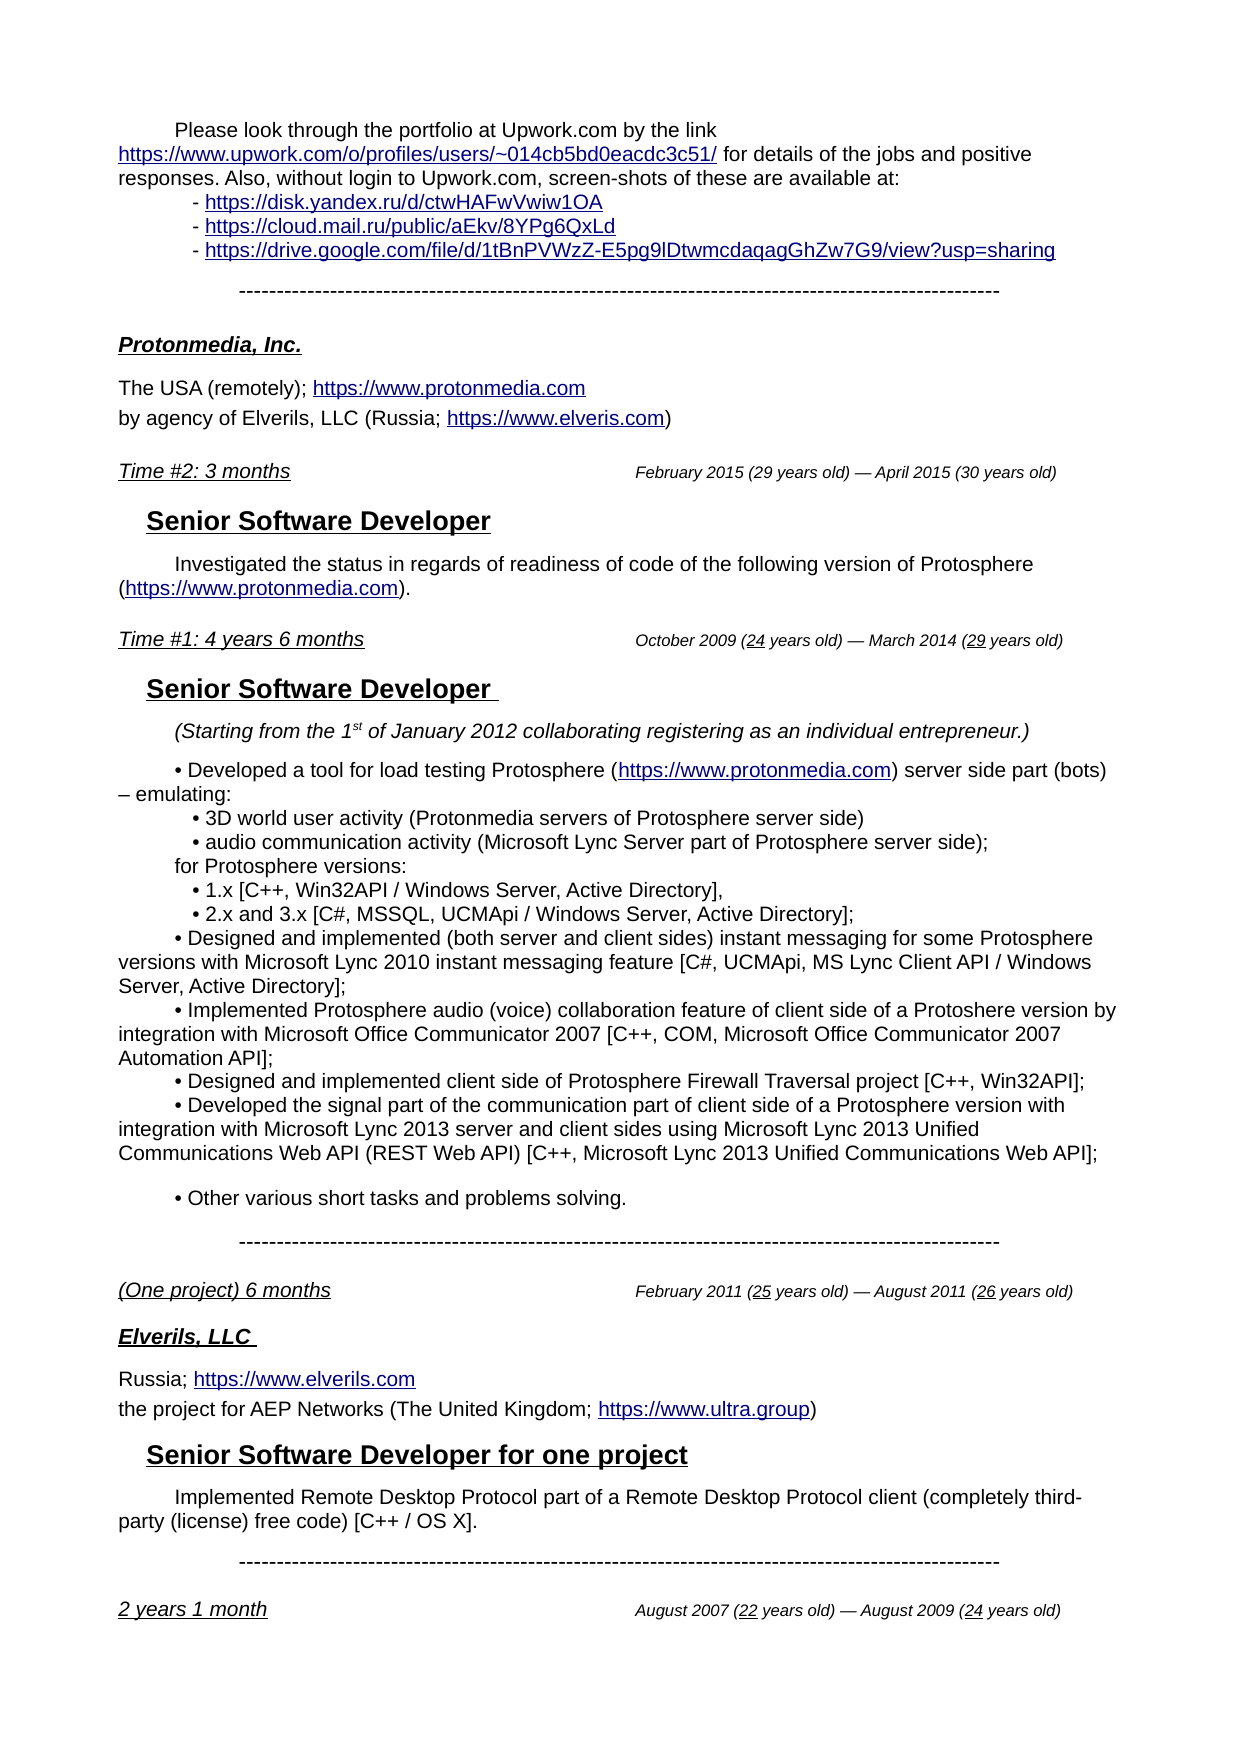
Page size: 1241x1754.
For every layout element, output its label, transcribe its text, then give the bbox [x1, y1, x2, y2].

text 2 years 1 month August 2007 (22 years old) — August 2009 (24 years old) [118, 1597, 1122, 1621]
text • Developed a tool for load testing Protosphere (https://www.protonmedia.com) server side part (bots) – emulating: [118, 758, 1122, 806]
text Senior Software Developer [118, 673, 1122, 704]
text Time #2: 3 months February 2015 (29 years old) — April 2015 (30 years old) [118, 459, 1122, 483]
text by agency of Elverils, LLC (Russia; https://www.elveris.com) [118, 405, 1122, 429]
text - https://drive.google.com/file/d/1tBnPVWzZ-E5pg9lDtwmcdaqagGhZw7G9/view?usp=sharing [118, 238, 1122, 262]
text (Starting from the 1st of January 2012 collaborating registering as an individual entrepreneur.) [118, 719, 1122, 743]
text • Developed the signal part of the communication part of client side of a Protosphere version with integration with Microsoft Lync 2013 server and client sides using Microsoft Lync 2013 Unified Communications Web API (REST Web API) [C++, Microsoft Lync 2013 Unified Communications Web API]; [118, 1093, 1122, 1165]
text - https://cloud.mail.ru/public/aEkv/8YPg6QxLd [118, 214, 1122, 238]
text (One project) 6 months February 2011 (25 years old) — August 2011 (26 years old) [118, 1277, 1122, 1301]
text Please look through the portfolio at Upwork.com by the link https://www.upwork.com/o/profiles/users/~014cb5bd0eacdc3c51/ for details of the jobs and positive responses. Also, without login to Upwork.com, screen-shots of these are available at: [118, 118, 1122, 190]
text Elverils, LLC [118, 1323, 1122, 1349]
text • Implemented Protosphere audio (voice) collaboration feature of client side of a Protoshere version by integration with Microsoft Office Communicator 2007 [C++, COM, Microsoft Office Communicator 2007 Automation API]; [118, 997, 1122, 1069]
text Senior Software Developer [118, 505, 1122, 537]
text Protonmedia, Inc. [118, 332, 1122, 357]
text Russia; https://www.elverils.com [118, 1367, 1122, 1391]
text The USA (remotely); https://www.protonmedia.com [118, 375, 1122, 399]
text the project for AEP Networks (The United Kingdom; https://www.ultra.group) [118, 1397, 1122, 1421]
text • 2.x and 3.x [C#, MSSQL, UCMApi / Windows Server, Active Directory]; [118, 902, 1122, 926]
text • Other various short tasks and problems solving. [118, 1186, 1122, 1210]
text ---------------------------------------------------------------------------------------------------- [118, 1548, 1122, 1574]
text Senior Software Developer for one project [118, 1439, 1122, 1470]
text Time #1: 4 years 6 months October 2009 (24 years old) — March 2014 (29 years old) [118, 627, 1122, 651]
text - https://disk.yandex.ru/d/ctwHAFwVwiw1OA [118, 190, 1122, 214]
text ---------------------------------------------------------------------------------------------------- [118, 1228, 1122, 1254]
text • 3D world user activity (Protonmedia servers of Protosphere server side) [118, 806, 1122, 830]
text • audio communication activity (Microsoft Lync Server part of Protosphere server side); [118, 830, 1122, 854]
text • Designed and implemented (both server and client sides) instant messaging for some Protosphere versions with Microsoft Lync 2010 instant messaging feature [C#, UCMApi, MS Lync Client API / Windows Server, Active Directory]; [118, 926, 1122, 997]
text ---------------------------------------------------------------------------------------------------- [118, 277, 1122, 303]
text for Protosphere versions: [118, 854, 1122, 878]
text • Designed and implemented client side of Protosphere Firewall Traversal project [С++, Win32API]; [118, 1069, 1122, 1093]
text • 1.x [С++, Win32API / Windows Server, Active Directory], [118, 878, 1122, 902]
text Investigated the status in regards of readiness of code of the following version of Protosphere (https://www.protonmedia.com). [118, 552, 1122, 599]
text Implemented Remote Desktop Protocol part of a Remote Desktop Protocol client (completely third-party (license) free code) [С++ / OS X]. [118, 1485, 1122, 1533]
